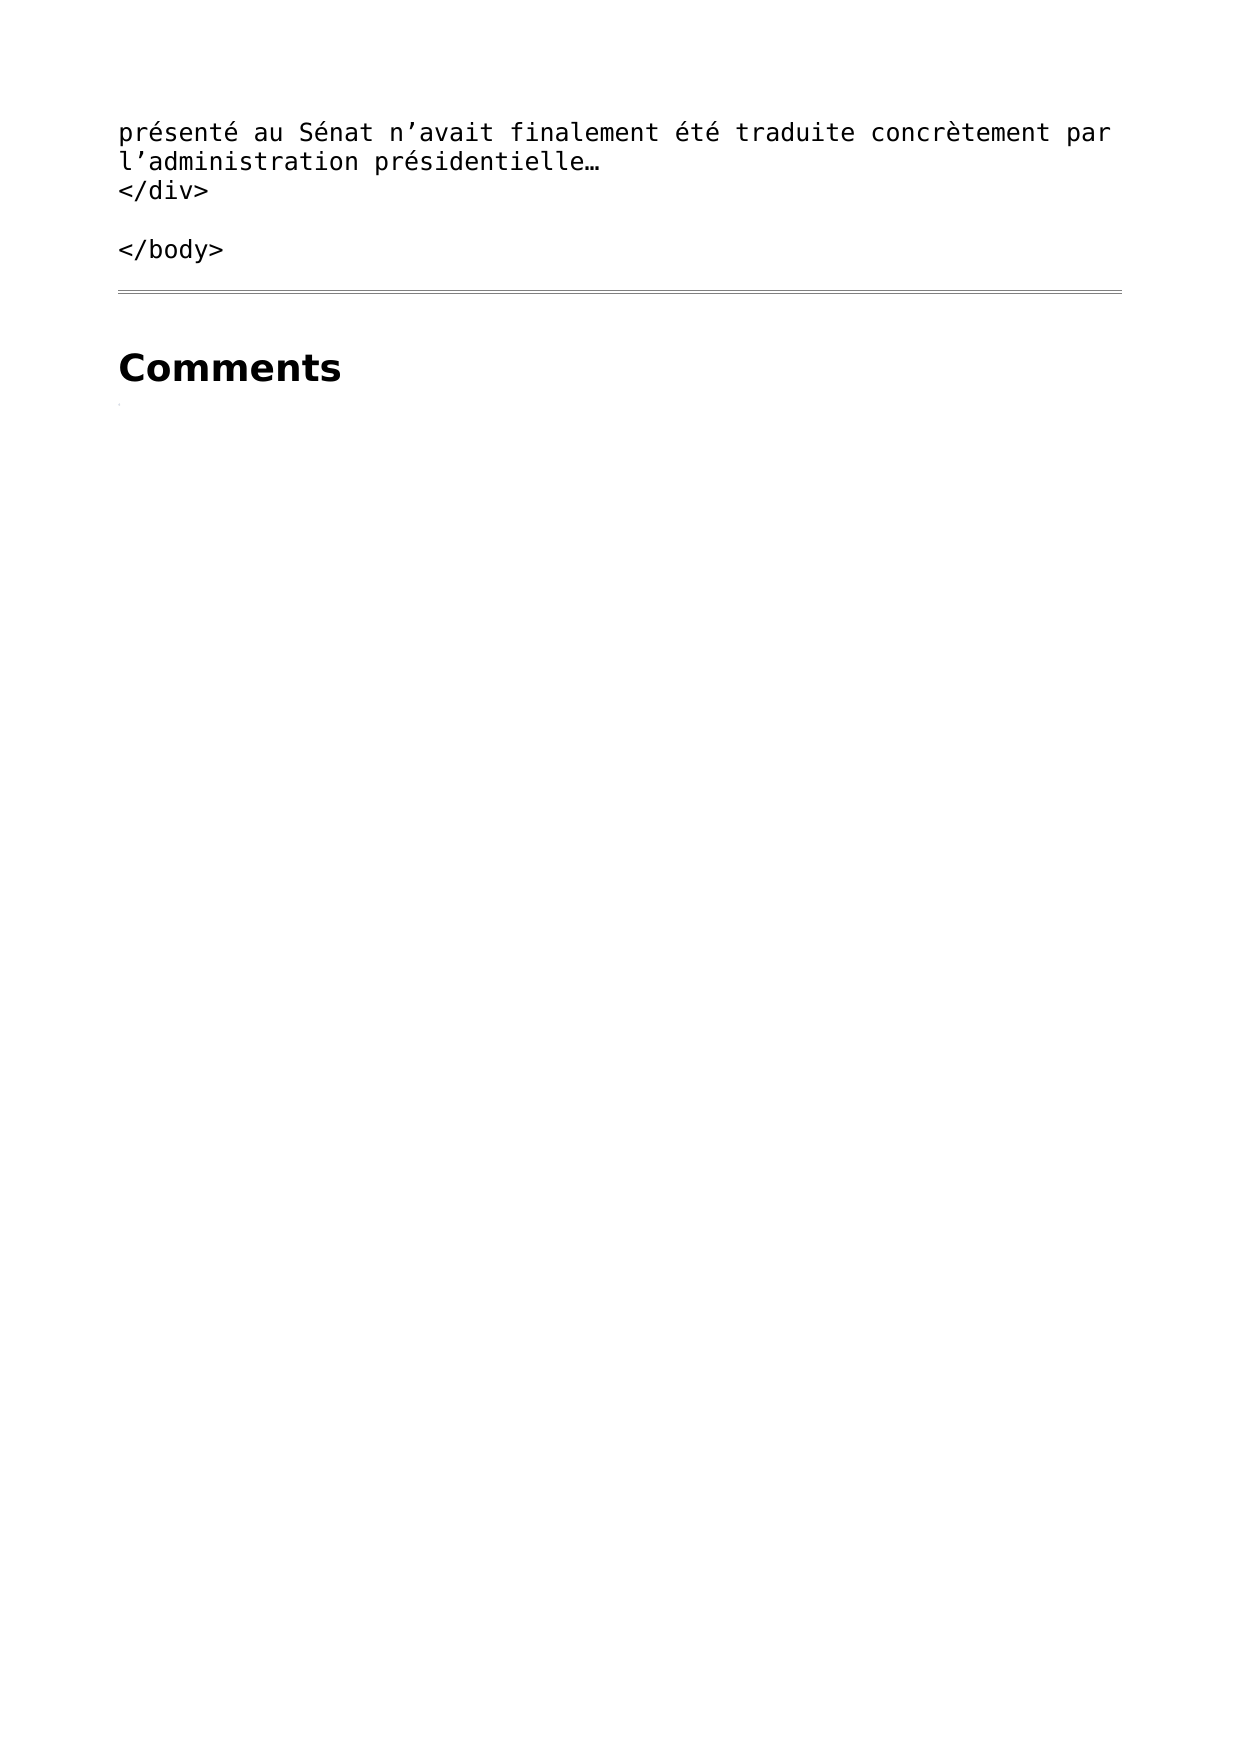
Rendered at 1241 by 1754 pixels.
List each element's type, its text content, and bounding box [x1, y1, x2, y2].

subtitle Comments [118, 347, 1122, 391]
text présenté au Sénat n’avait finalement été traduite concrètement par l’administration présidentielle… </div> </body> [118, 118, 1122, 264]
